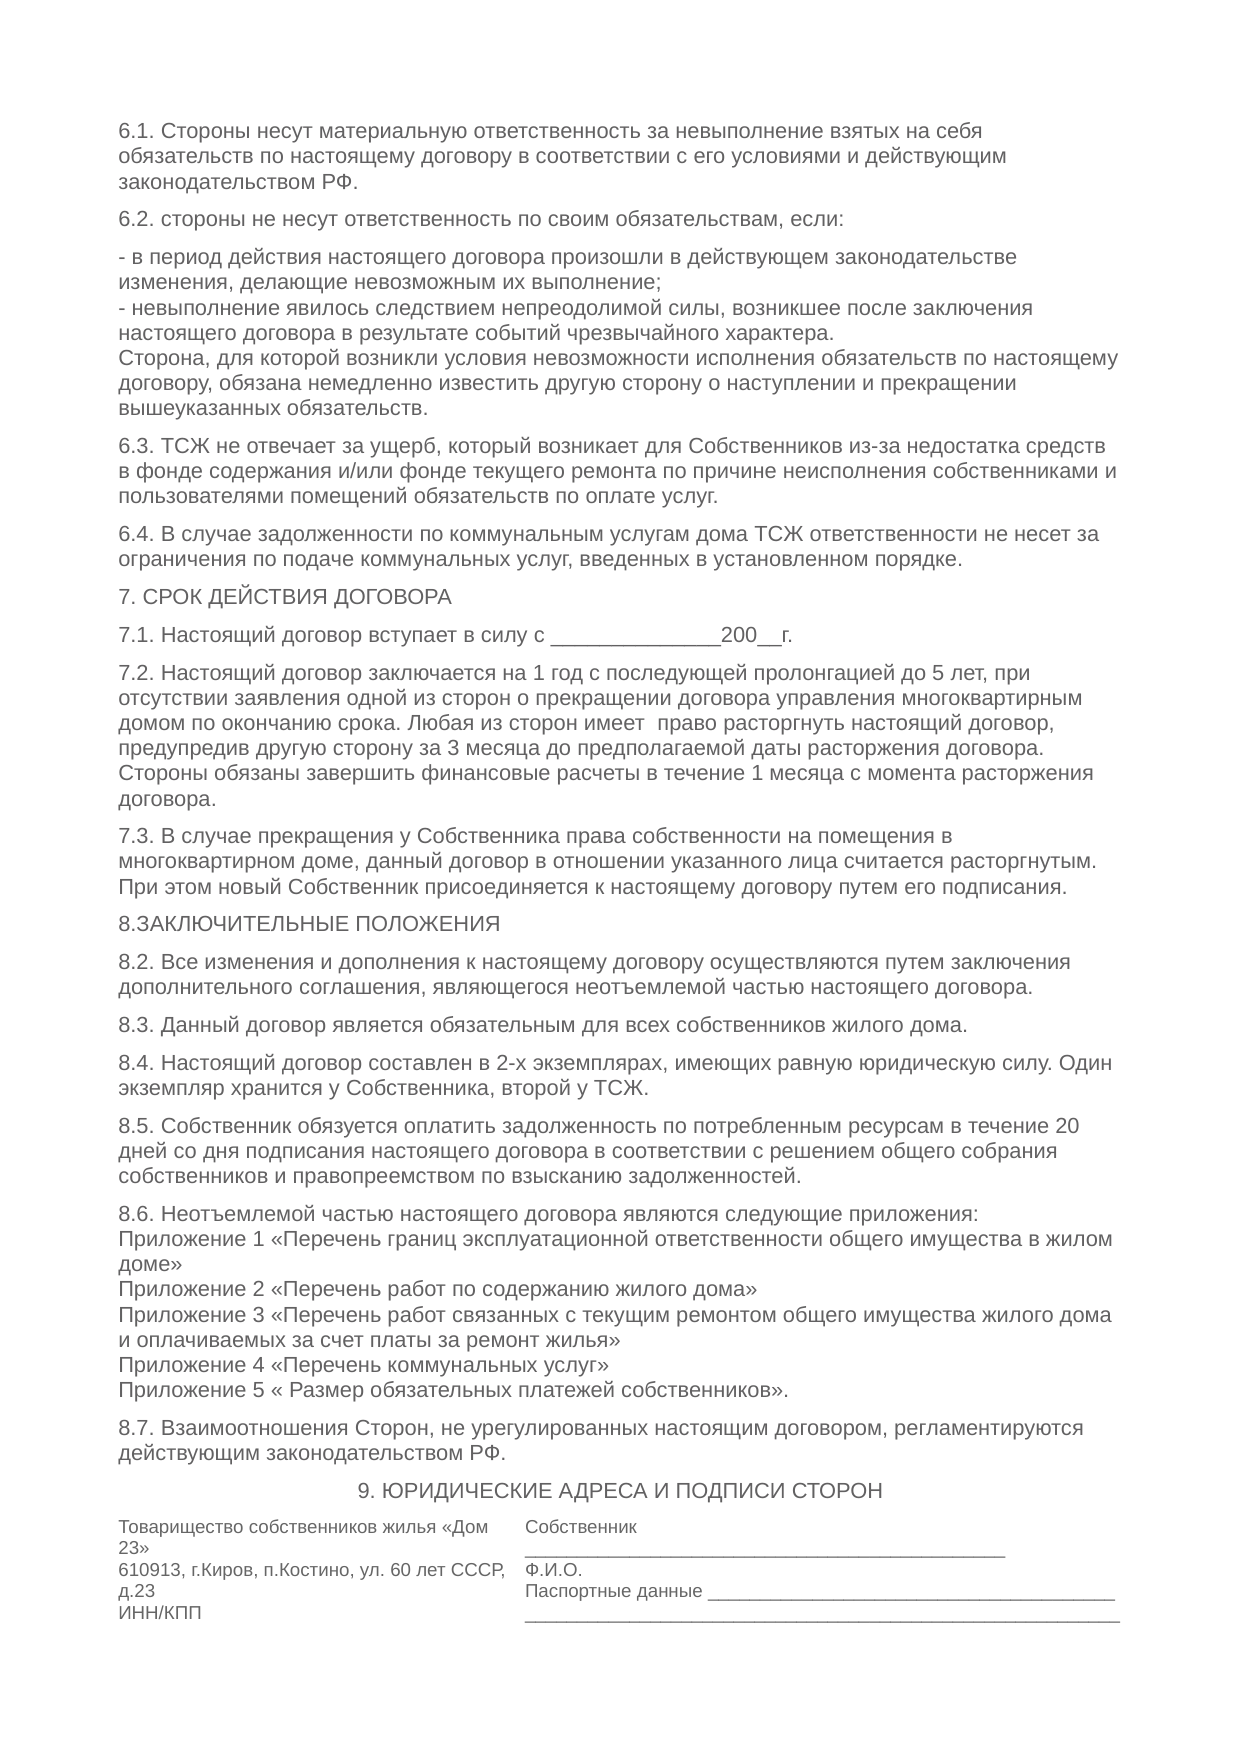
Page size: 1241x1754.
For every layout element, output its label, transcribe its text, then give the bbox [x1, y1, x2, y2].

text 8.3. Данный договор является обязательным для всех собственников жилого дома. [118, 1012, 1122, 1037]
text 6.3. ТСЖ не отвечает за ущерб, который возникает для Собственников из-за недостатка средств в фонде содержания и/или фонде текущего ремонта по причине неисполнения собственниками и пользователями помещений обязательств по оплате услуг. [118, 433, 1122, 508]
text 6.4. В случае задолженности по коммунальным услугам дома ТСЖ ответственности не несет за ограничения по подаче коммунальных услуг, введенных в установленном порядке. [118, 521, 1122, 571]
text 9. ЮРИДИЧЕСКИЕ АДРЕСА И ПОДПИСИ СТОРОН [118, 1478, 1122, 1503]
table_header Собственник ______________________________________________ Ф.И.О. Паспортные данные _______________________________________ _________________________________________________________ [525, 1515, 1122, 1623]
text 8.5. Собственник обязуется оплатить задолженность по потребленным ресурсам в течение 20 дней со дня подписания настоящего договора в соответствии с решением общего собрания собственников и правопреемством по взысканию задолженностей. [118, 1112, 1122, 1188]
text 8.7. Взаимоотношения Сторон, не урегулированных настоящим договором, регламентируются действующим законодательством РФ. [118, 1415, 1122, 1465]
text 7.2. Настоящий договор заключается на 1 год с последующей пролонгацией до 5 лет, при отсутствии заявления одной из сторон о прекращении договора управления многоквартирным домом по окончанию срока. Любая из сторон имеет право расторгнуть настоящий договор, предупредив другую сторону за 3 месяца до предполагаемой даты расторжения договора. Стороны обязаны завершить финансовые расчеты в течение 1 месяца с момента расторжения договора. [118, 659, 1122, 811]
text 8.2. Все изменения и дополнения к настоящему договору осуществляются путем заключения дополнительного соглашения, являющегося неотъемлемой частью настоящего договора. [118, 949, 1122, 999]
text 7.1. Настоящий договор вступает в силу с ______________200__г. [118, 622, 1122, 647]
text 8.4. Настоящий договор составлен в 2-х экземплярах, имеющих равную юридическую силу. Один экземпляр хранится у Собственника, второй у ТСЖ. [118, 1049, 1122, 1100]
text 8.ЗАКЛЮЧИТЕЛЬНЫЕ ПОЛОЖЕНИЯ [118, 911, 1122, 936]
text 7. СРОК ДЕЙСТВИЯ ДОГОВОРА [118, 584, 1122, 609]
text - в период действия настоящего договора произошли в действующем законодательстве изменения, делающие невозможным их выполнение; - невыполнение явилось следствием непреодолимой силы, возникшее после заключения настоящего договора в результате событий чрезвычайного характера. Сторона, для которой возникли условия невозможности исполнения обязательств по настоящему договору, обязана немедленно известить другую сторону о наступлении и прекращении вышеуказанных обязательств. [118, 244, 1122, 420]
text 6.2. стороны не несут ответственность по своим обязательствам, если: [118, 206, 1122, 231]
table_header Товарищество собственников жилья «Дом 23» 610913, г.Киров, п.Костино, ул. 60 лет СССР, д.23 ИНН/КПП [118, 1515, 525, 1623]
text 6.1. Стороны несут материальную ответственность за невыполнение взятых на себя обязательств по настоящему договору в соответствии с его условиями и действующим законодательством РФ. [118, 118, 1122, 194]
text 7.3. В случае прекращения у Собственника права собственности на помещения в многоквартирном доме, данный договор в отношении указанного лица считается расторгнутым. При этом новый Собственник присоединяется к настоящему договору путем его подписания. [118, 823, 1122, 899]
text 8.6. Неотъемлемой частью настоящего договора являются следующие приложения: Приложение 1 «Перечень границ эксплуатационной ответственности общего имущества в жилом доме» Приложение 2 «Перечень работ по содержанию жилого дома» Приложение 3 «Перечень работ связанных с текущим ремонтом общего имущества жилого дома и оплачиваемых за счет платы за ремонт жилья» Приложение 4 «Перечень коммунальных услуг» Приложение 5 « Размер обязательных платежей собственников». [118, 1201, 1122, 1402]
